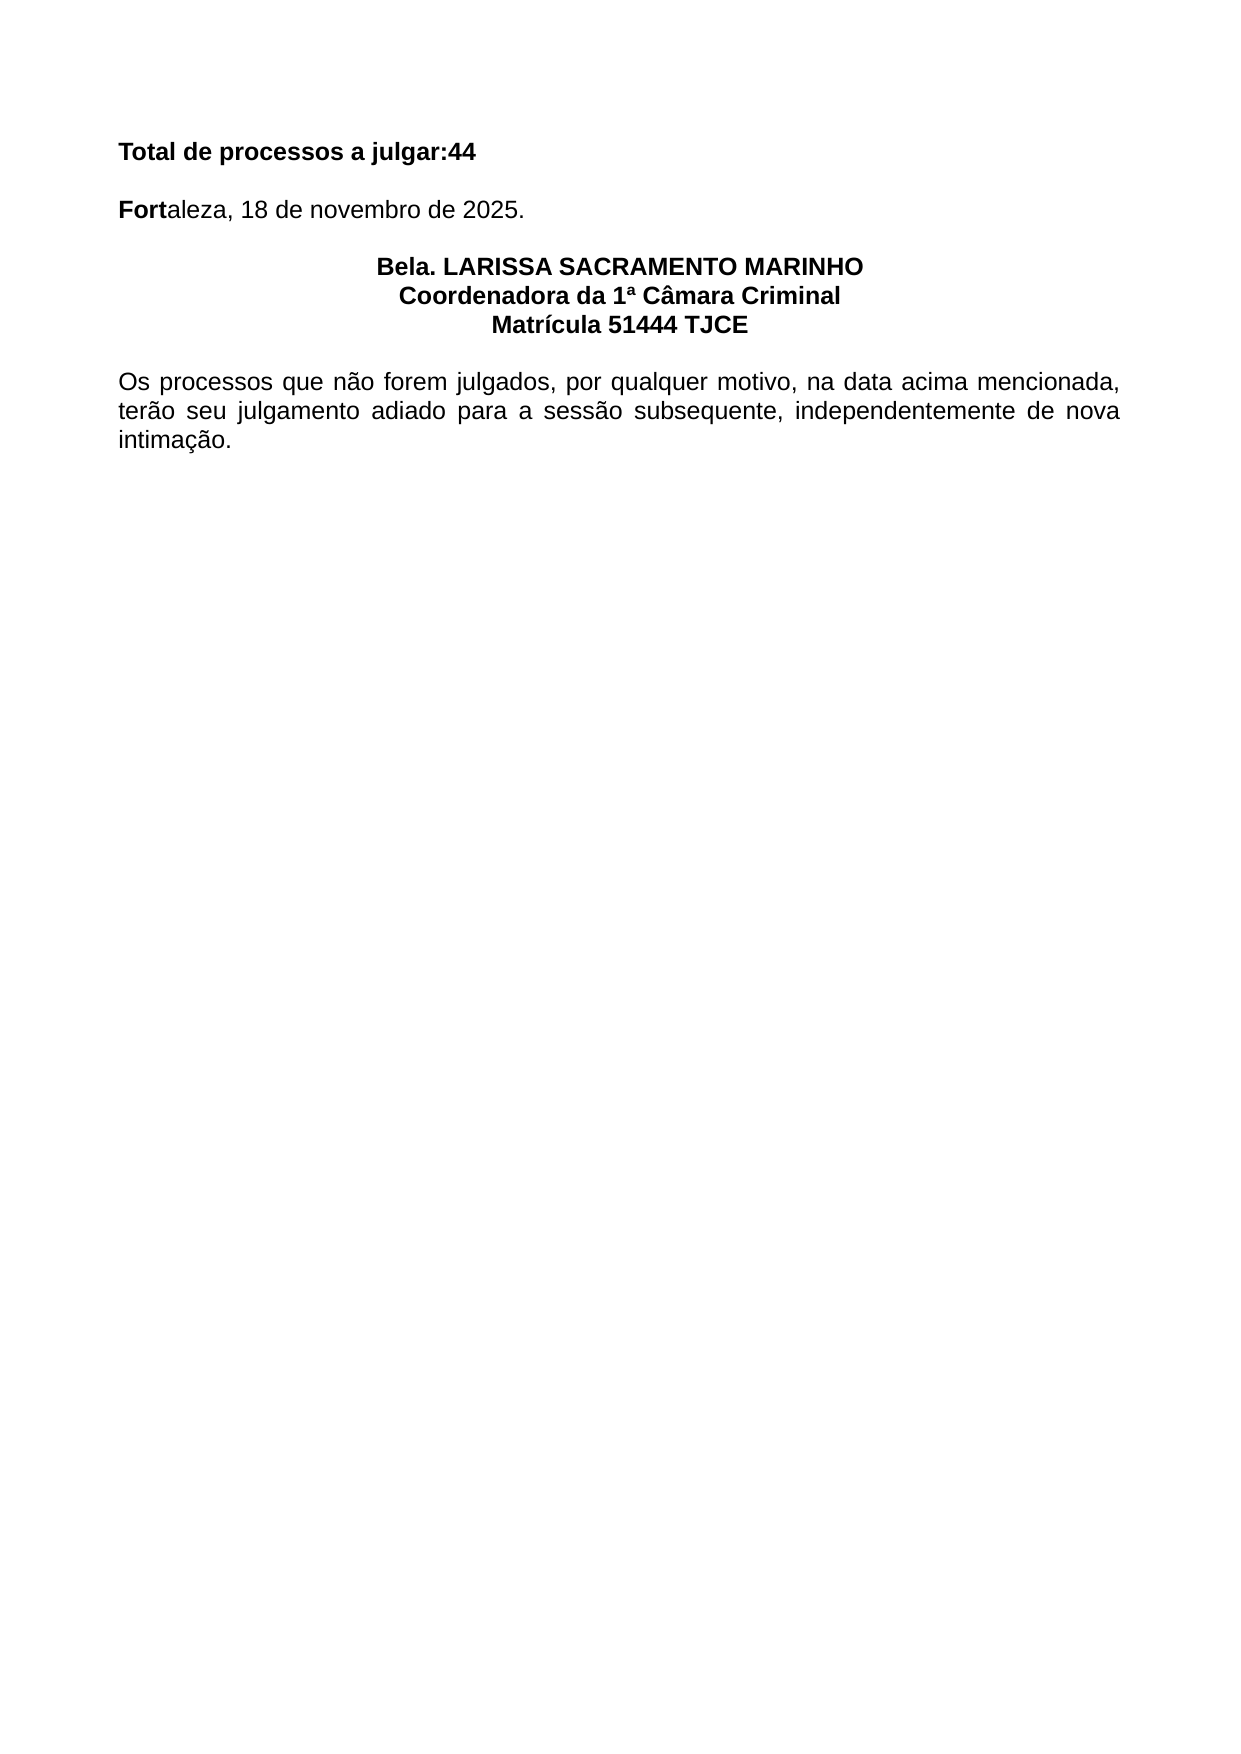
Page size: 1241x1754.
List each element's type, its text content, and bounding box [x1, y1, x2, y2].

text Fortaleza, 18 de novembro de 2025. [118, 195, 1122, 223]
text Matrícula 51444 TJCE [118, 310, 1122, 338]
text Bela. LARISSA SACRAMENTO MARINHO [118, 252, 1122, 281]
text Coordenadora da 1ª Câmara Criminal [118, 281, 1122, 310]
text Total de processos a julgar:44 [118, 137, 1122, 166]
text Os processos que não forem julgados, por qualquer motivo, na data acima mencionada, terão seu julgamento adiado para a sessão subsequente, independentemente de nova intimação. [118, 367, 1122, 453]
